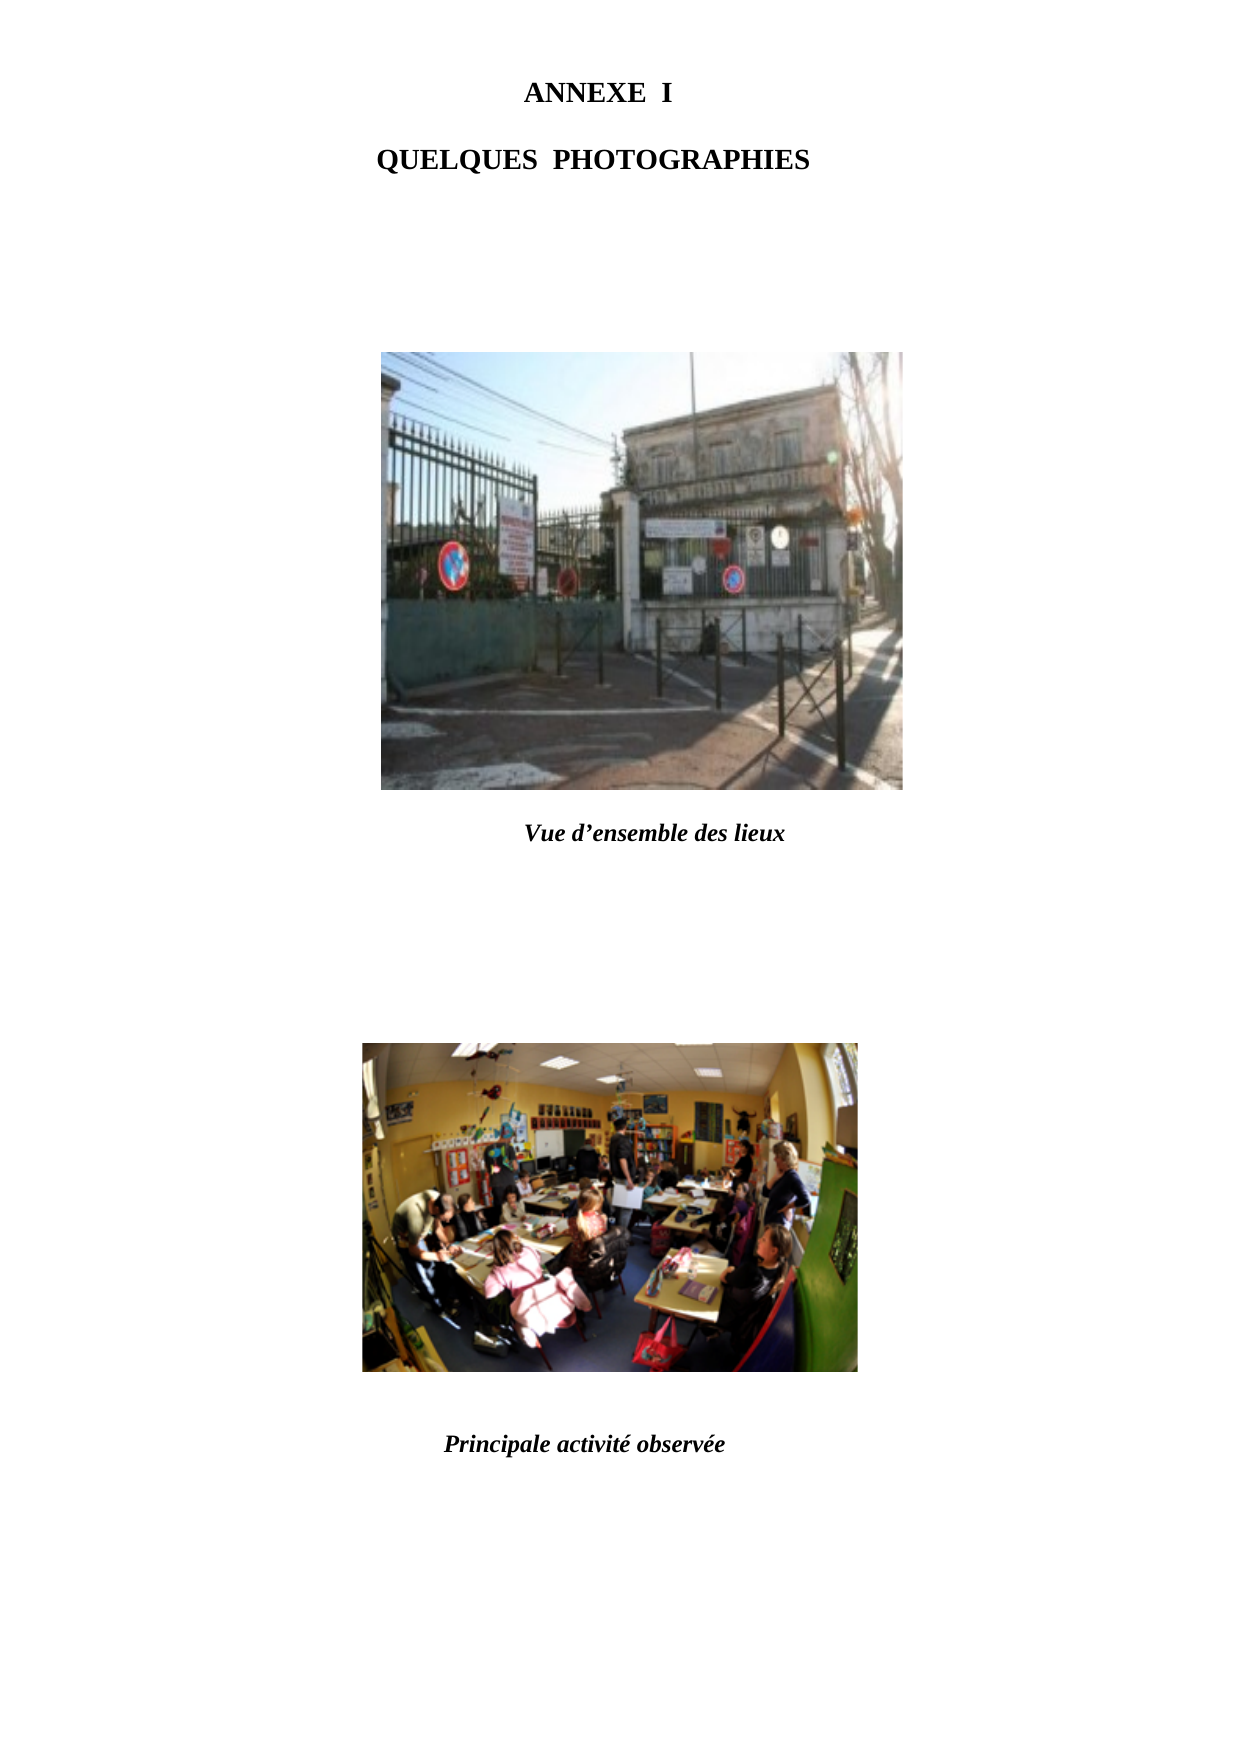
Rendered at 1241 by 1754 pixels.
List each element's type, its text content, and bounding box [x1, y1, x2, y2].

text Vue d’ensemble des lieux [450, 818, 1165, 847]
text ANNEXE I [81, 75, 1159, 108]
text QUELQUES PHOTOGRAPHIES [81, 142, 1159, 176]
text Principale activité observée [370, 1429, 1165, 1457]
